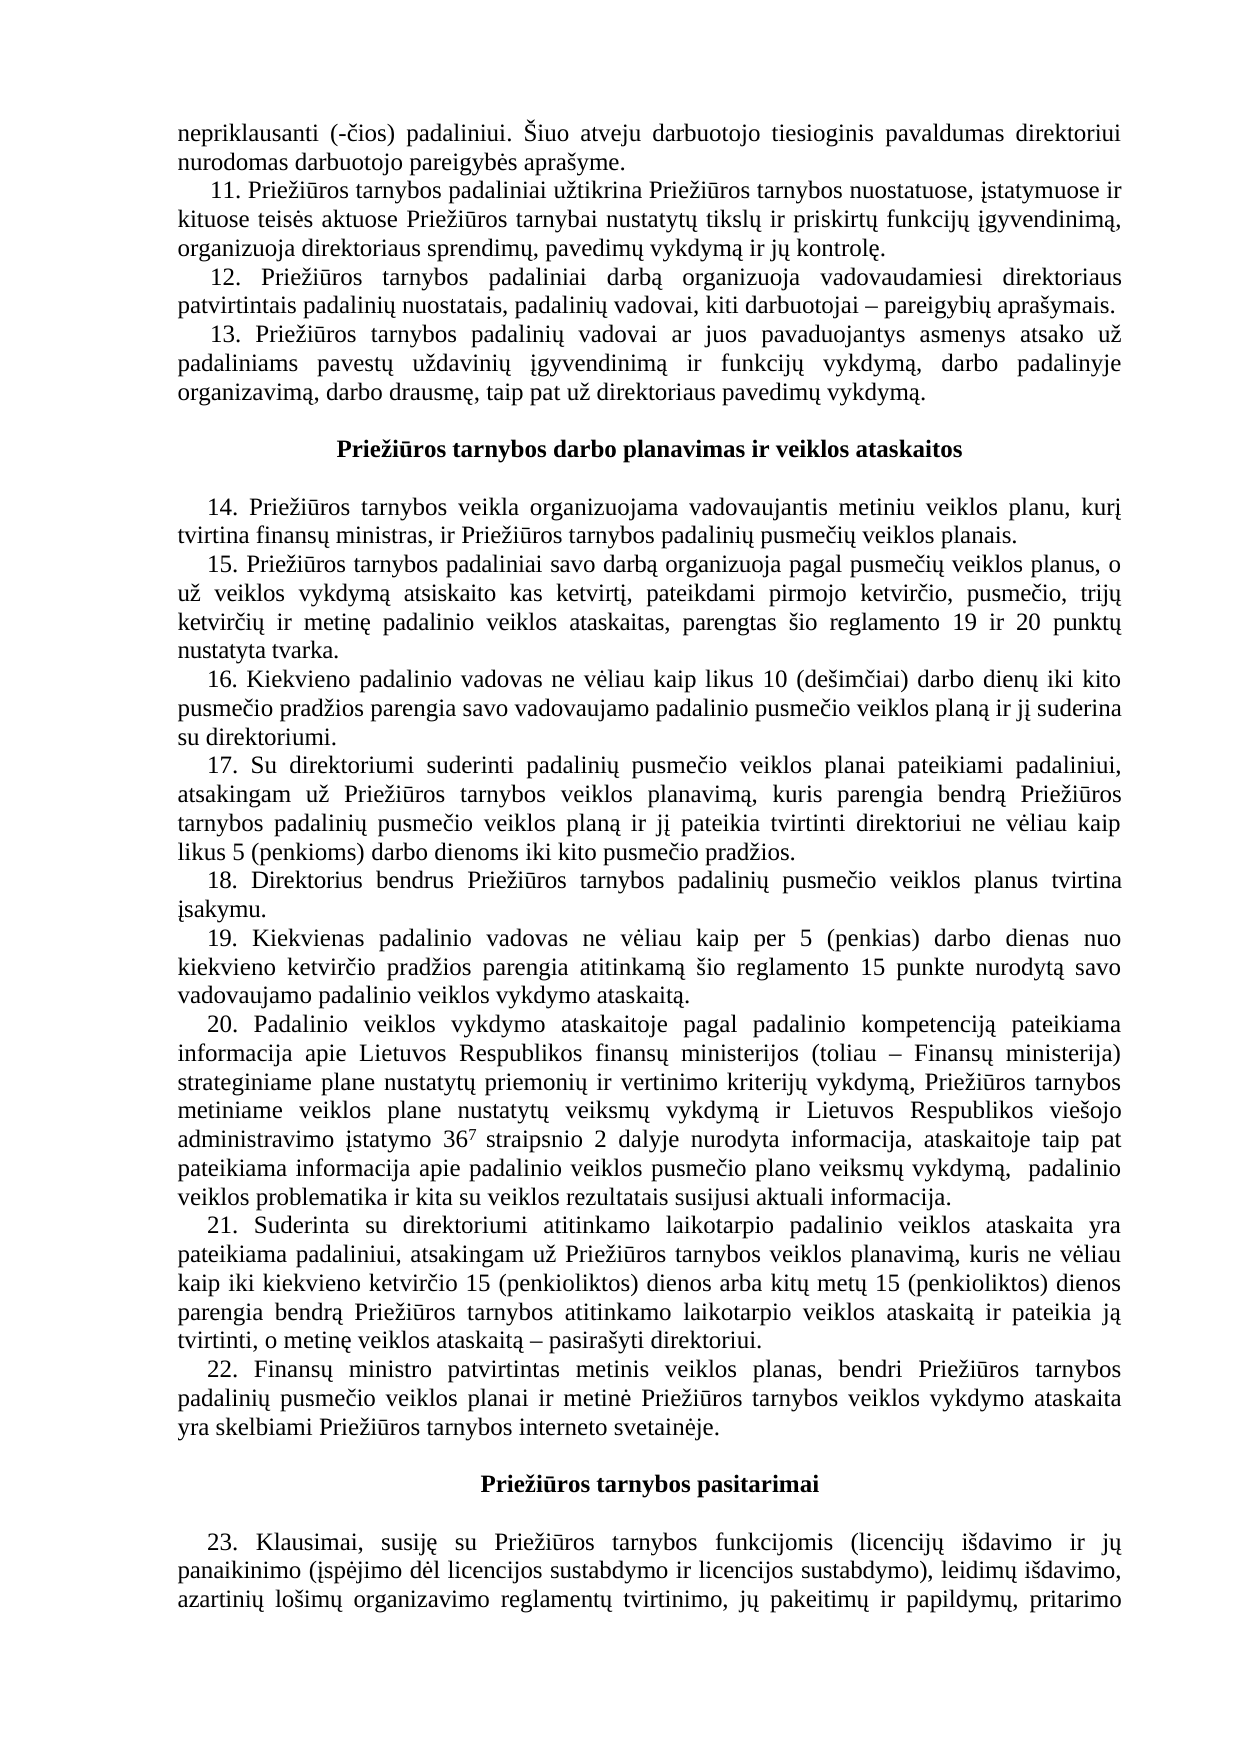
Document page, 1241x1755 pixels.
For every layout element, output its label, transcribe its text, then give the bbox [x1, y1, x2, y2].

text 21. Suderinta su direktoriumi atitinkamo laikotarpio padalinio veiklos ataskaita yra pateikiama padaliniui, atsakingam už Priežiūros tarnybos veiklos planavimą, kuris ne vėliau kaip iki kiekvieno ketvirčio 15 (penkioliktos) dienos arba kitų metų 15 (penkioliktos) dienos parengia bendrą Priežiūros tarnybos atitinkamo laikotarpio veiklos ataskaitą ir pateikia ją tvirtinti, o metinę veiklos ataskaitą – pasirašyti direktoriui. [177, 1211, 1122, 1354]
text 14. Priežiūros tarnybos veikla organizuojama vadovaujantis metiniu veiklos planu, kurį tvirtina finansų ministras, ir Priežiūros tarnybos padalinių pusmečių veiklos planais. [177, 492, 1122, 549]
text 22. Finansų ministro patvirtintas metinis veiklos planas, bendri Priežiūros tarnybos padalinių pusmečio veiklos planai ir metinė Priežiūros tarnybos veiklos vykdymo ataskaita yra skelbiami Priežiūros tarnybos interneto svetainėje. [177, 1354, 1122, 1441]
text 17. Su direktoriumi suderinti padalinių pusmečio veiklos planai pateikiami padaliniui, atsakingam už Priežiūros tarnybos veiklos planavimą, kuris parengia bendrą Priežiūros tarnybos padalinių pusmečio veiklos planą ir jį pateikia tvirtinti direktoriui ne vėliau kaip likus 5 (penkioms) darbo dienoms iki kito pusmečio pradžios. [177, 751, 1122, 866]
text 15. Priežiūros tarnybos padaliniai savo darbą organizuoja pagal pusmečių veiklos planus, o už veiklos vykdymą atsiskaito kas ketvirtį, pateikdami pirmojo ketvirčio, pusmečio, trijų ketvirčių ir metinę padalinio veiklos ataskaitas, parengtas šio reglamento 19 ir 20 punktų nustatyta tvarka. [177, 549, 1122, 664]
text 11. Priežiūros tarnybos padaliniai užtikrina Priežiūros tarnybos nuostatuose, įstatymuose ir kituose teisės aktuose Priežiūros tarnybai nustatytų tikslų ir priskirtų funkcijų įgyvendinimą, organizuoja direktoriaus sprendimų, pavedimų vykdymą ir jų kontrolę. [177, 176, 1122, 262]
text Priežiūros tarnybos darbo planavimas ir veiklos ataskaitos [177, 434, 1122, 463]
text 19. Kiekvienas padalinio vadovas ne vėliau kaip per 5 (penkias) darbo dienas nuo kiekvieno ketvirčio pradžios parengia atitinkamą šio reglamento 15 punkte nurodytą savo vadovaujamo padalinio veiklos vykdymo ataskaitą. [177, 923, 1122, 1009]
text 12. Priežiūros tarnybos padaliniai darbą organizuoja vadovaudamiesi direktoriaus patvirtintais padalinių nuostatais, padalinių vadovai, kiti darbuotojai – pareigybių aprašymais. [177, 262, 1122, 319]
text Priežiūros tarnybos pasitarimai [177, 1469, 1122, 1498]
text 16. Kiekvieno padalinio vadovas ne vėliau kaip likus 10 (dešimčiai) darbo dienų iki kito pusmečio pradžios parengia savo vadovaujamo padalinio pusmečio veiklos planą ir jį suderina su direktoriumi. [177, 664, 1122, 751]
text 18. Direktorius bendrus Priežiūros tarnybos padalinių pusmečio veiklos planus tvirtina įsakymu. [177, 866, 1122, 923]
text nepriklausanti (-čios) padaliniui. Šiuo atveju darbuotojo tiesioginis pavaldumas direktoriui nurodomas darbuotojo pareigybės aprašyme. [177, 118, 1122, 176]
text 13. Priežiūros tarnybos padalinių vadovai ar juos pavaduojantys asmenys atsako už padaliniams pavestų uždavinių įgyvendinimą ir funkcijų vykdymą, darbo padalinyje organizavimą, darbo drausmę, taip pat už direktoriaus pavedimų vykdymą. [177, 319, 1122, 406]
text 23. Klausimai, susiję su Priežiūros tarnybos funkcijomis (licencijų išdavimo ir jų panaikinimo (įspėjimo dėl licencijos sustabdymo ir licencijos sustabdymo), leidimų išdavimo, azartinių lošimų organizavimo reglamentų tvirtinimo, jų pakeitimų ir papildymų, pritarimo [177, 1527, 1122, 1613]
text 20. Padalinio veiklos vykdymo ataskaitoje pagal padalinio kompetenciją pateikiama informacija apie Lietuvos Respublikos finansų ministerijos (toliau – Finansų ministerija) strateginiame plane nustatytų priemonių ir vertinimo kriterijų vykdymą, Priežiūros tarnybos metiniame veiklos plane nustatytų veiksmų vykdymą ir Lietuvos Respublikos viešojo administravimo įstatymo 367 straipsnio 2 dalyje nurodyta informacija, ataskaitoje taip pat pateikiama informacija apie padalinio veiklos pusmečio plano veiksmų vykdymą, padalinio veiklos problematika ir kita su veiklos rezultatais susijusi aktuali informacija. [177, 1009, 1122, 1211]
